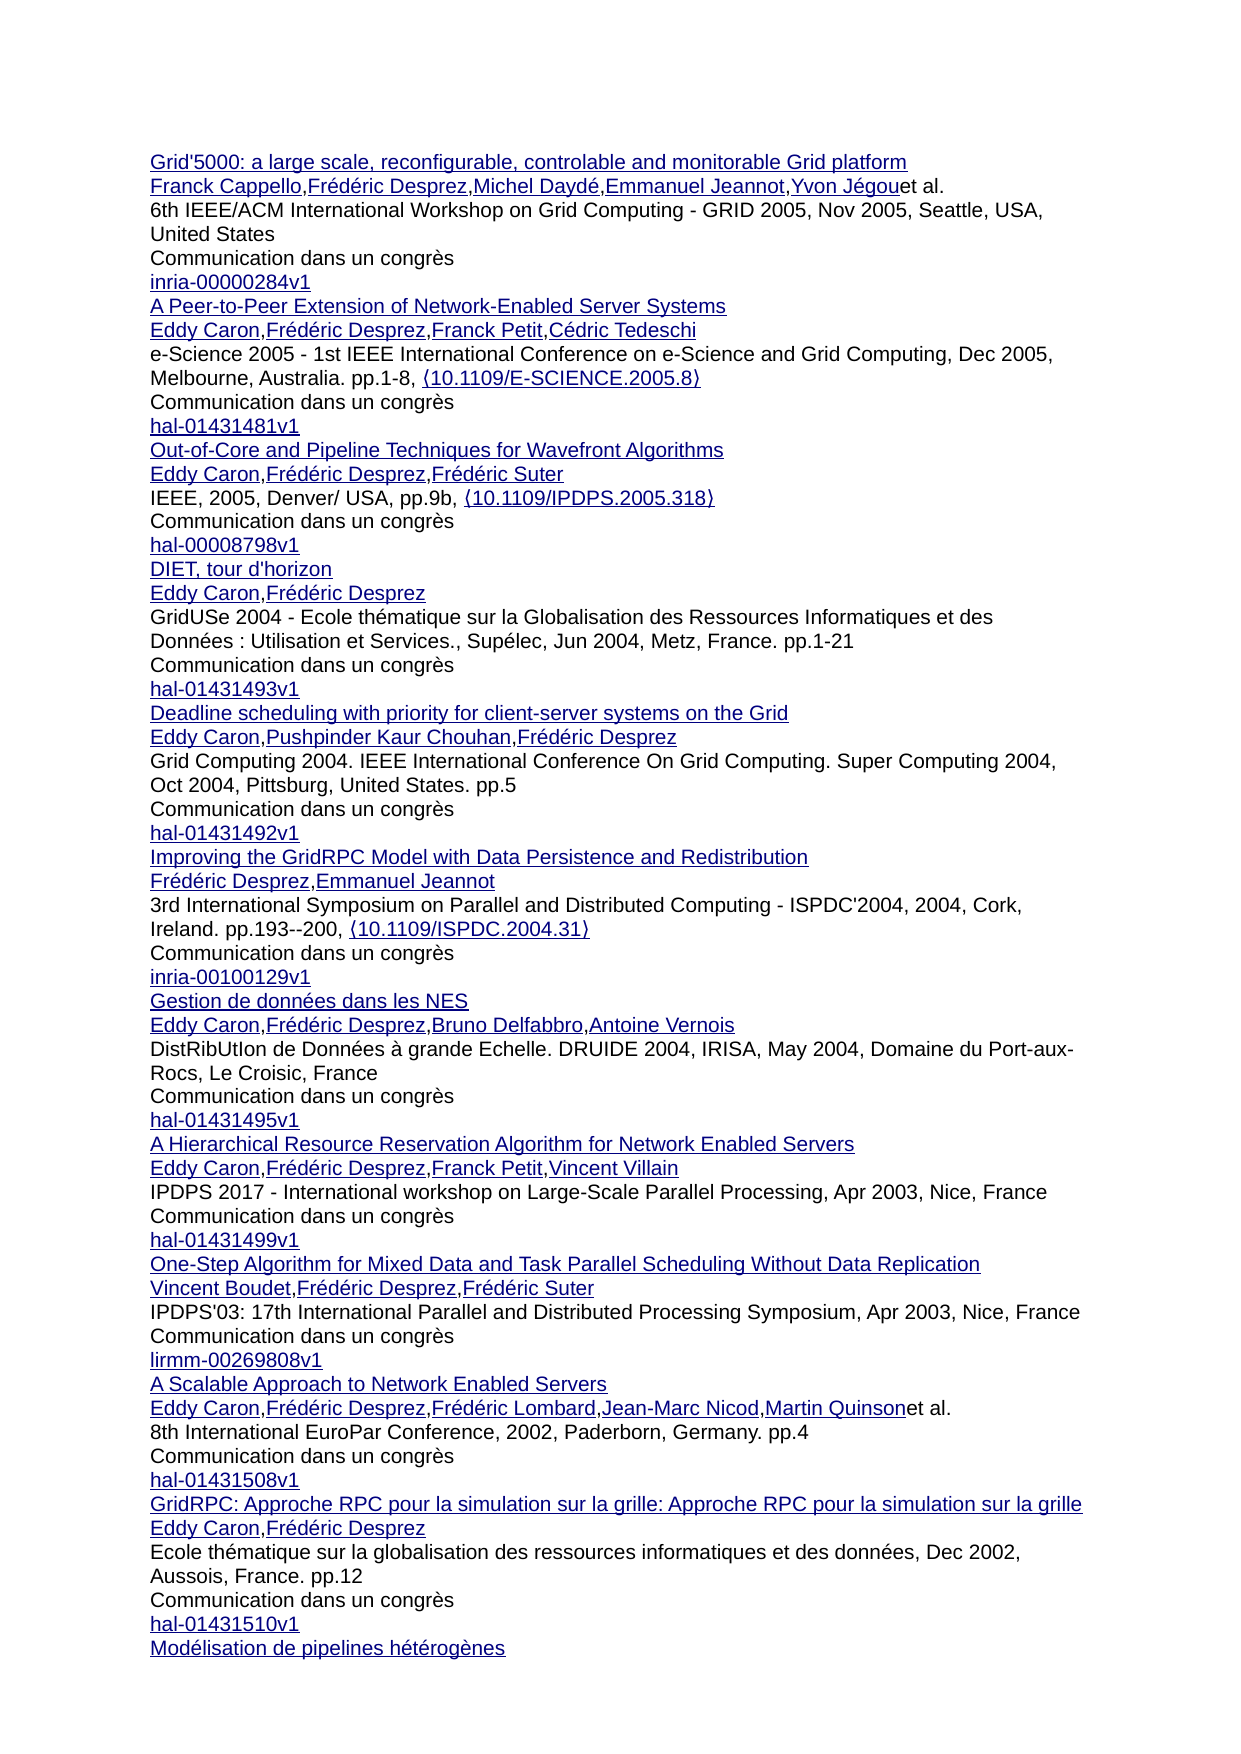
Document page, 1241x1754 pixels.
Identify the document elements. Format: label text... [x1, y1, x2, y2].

table_cell Modélisation de pipelines hétérogènes [150, 1635, 1090, 1659]
table_cell Improving the GridRPC Model with Data Persistence and Redistribution Frédéric Desprez,Emmanuel Jeannot 3rd International Symposium on Parallel and Distributed Computing - ISPDC'2004, 2004, Cork, Ireland. pp.193--200, ⟨10.1109/ISPDC.2004.31⟩ Communication dans un congrès inria-00100129v1 [150, 845, 1090, 988]
table_cell Out-of-Core and Pipeline Techniques for Wavefront Algorithms Eddy Caron,Frédéric Desprez,Frédéric Suter IEEE, 2005, Denver/ USA, pp.9b, ⟨10.1109/IPDPS.2005.318⟩ Communication dans un congrès hal-00008798v1 [150, 438, 1090, 557]
table_cell A Scalable Approach to Network Enabled Servers Eddy Caron,Frédéric Desprez,Frédéric Lombard,Jean-Marc Nicod,Martin Quinsonet al. 8th International EuroPar Conference, 2002, Paderborn, Germany. pp.4 Communication dans un congrès hal-01431508v1 [150, 1372, 1090, 1492]
table_cell Deadline scheduling with priority for client-server systems on the Grid Eddy Caron,Pushpinder Kaur Chouhan,Frédéric Desprez Grid Computing 2004. IEEE International Conference On Grid Computing. Super Computing 2004, Oct 2004, Pittsburg, United States. pp.5 Communication dans un congrès hal-01431492v1 [150, 701, 1090, 845]
table_cell GridRPC: Approche RPC pour la simulation sur la grille: Approche RPC pour la simulation sur la grille Eddy Caron,Frédéric Desprez Ecole thématique sur la globalisation des ressources informatiques et des données, Dec 2002, Aussois, France. pp.12 Communication dans un congrès hal-01431510v1 [150, 1492, 1090, 1635]
table_cell DIET, tour d'horizon Eddy Caron,Frédéric Desprez GridUSe 2004 - Ecole thématique sur la Globalisation des Ressources Informatiques et des Données : Utilisation et Services., Supélec, Jun 2004, Metz, France. pp.1-21 Communication dans un congrès hal-01431493v1 [150, 557, 1090, 701]
table_cell A Peer-to-Peer Extension of Network-Enabled Server Systems Eddy Caron,Frédéric Desprez,Franck Petit,Cédric Tedeschi e-Science 2005 - 1st IEEE International Conference on e-Science and Grid Computing, Dec 2005, Melbourne, Australia. pp.1-8, ⟨10.1109/E-SCIENCE.2005.8⟩ Communication dans un congrès hal-01431481v1 [150, 294, 1090, 437]
table_cell A Hierarchical Resource Reservation Algorithm for Network Enabled Servers Eddy Caron,Frédéric Desprez,Franck Petit,Vincent Villain IPDPS 2017 - International workshop on Large-Scale Parallel Processing, Apr 2003, Nice, France Communication dans un congrès hal-01431499v1 [150, 1132, 1090, 1252]
table_cell Gestion de données dans les NES Eddy Caron,Frédéric Desprez,Bruno Delfabbro,Antoine Vernois DistRibUtIon de Données à grande Echelle. DRUIDE 2004, IRISA, May 2004, Domaine du Port-aux-Rocs, Le Croisic, France Communication dans un congrès hal-01431495v1 [150, 989, 1090, 1132]
table_cell Grid'5000: a large scale, reconfigurable, controlable and monitorable Grid platform Franck Cappello,Frédéric Desprez,Michel Daydé,Emmanuel Jeannot,Yvon Jégouet al. 6th IEEE/ACM International Workshop on Grid Computing - GRID 2005, Nov 2005, Seattle, USA, United States Communication dans un congrès inria-00000284v1 [150, 150, 1090, 294]
table_cell One-Step Algorithm for Mixed Data and Task Parallel Scheduling Without Data Replication Vincent Boudet,Frédéric Desprez,Frédéric Suter IPDPS'03: 17th International Parallel and Distributed Processing Symposium, Apr 2003, Nice, France Communication dans un congrès lirmm-00269808v1 [150, 1252, 1090, 1372]
